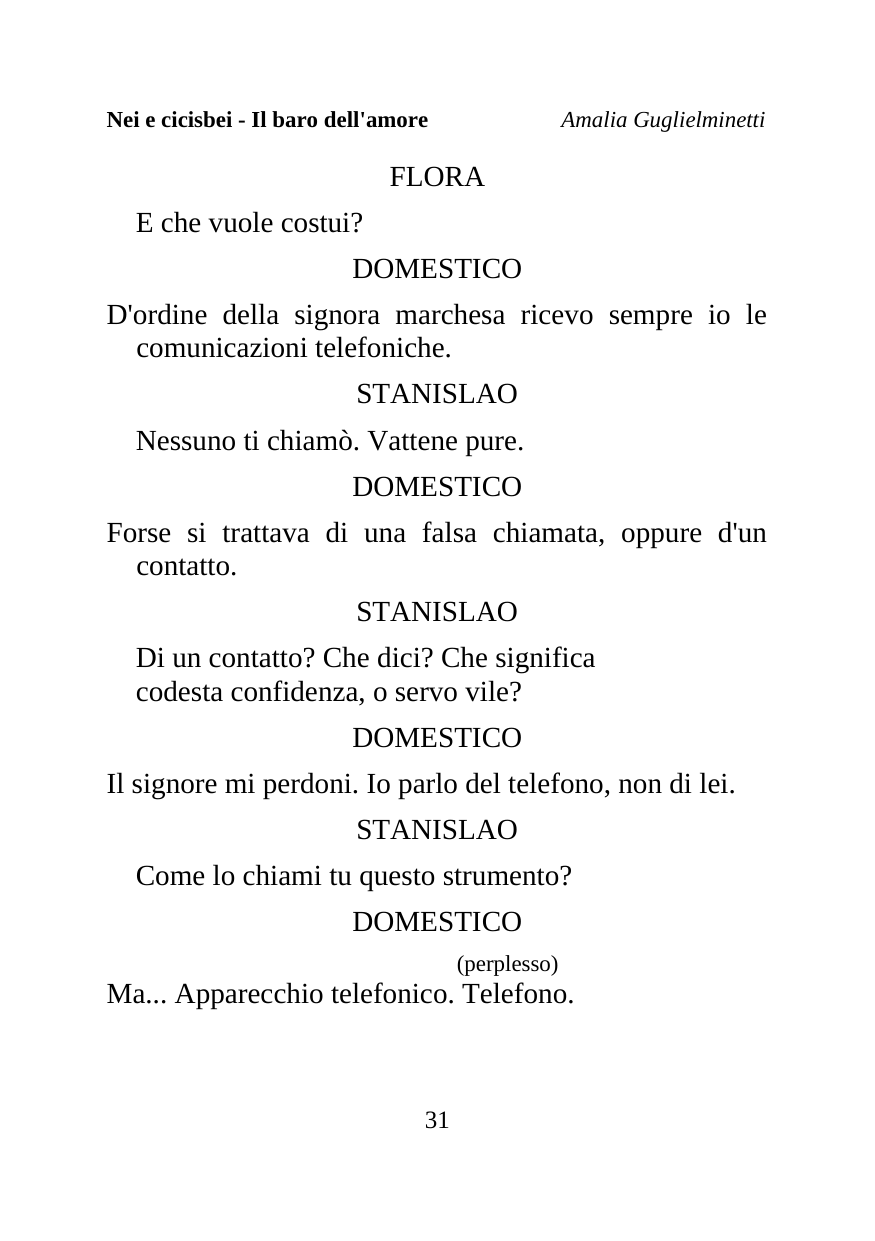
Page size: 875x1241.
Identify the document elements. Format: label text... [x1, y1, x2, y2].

text (perplesso) [457, 950, 768, 977]
text Il signore mi perdoni. Io parlo del telefono, non di lei. [106, 766, 768, 799]
text STANISLAO [106, 812, 768, 846]
text E che vuole costui? [136, 205, 768, 238]
text D'ordine della signora marchesa ricevo sempre io le comunicazioni telefoniche. [106, 297, 768, 364]
text FLORA [106, 159, 768, 192]
text Come lo chiami tu questo strumento? [136, 858, 768, 892]
text DOMESTICO [106, 720, 768, 753]
text STANISLAO [106, 594, 768, 628]
text Ma... Apparecchio telefonico. Telefono. [106, 977, 768, 1010]
text DOMESTICO [106, 251, 768, 284]
text Di un contatto? Che dici? Che significa codesta confidenza, o servo vile? [136, 640, 768, 707]
text DOMESTICO [106, 469, 768, 502]
text Nessuno ti chiamò. Vattene pure. [136, 423, 768, 456]
text Forse si trattava di una falsa chiamata, oppure d'un contatto. [106, 515, 768, 582]
text STANISLAO [106, 377, 768, 410]
text DOMESTICO [106, 904, 768, 938]
